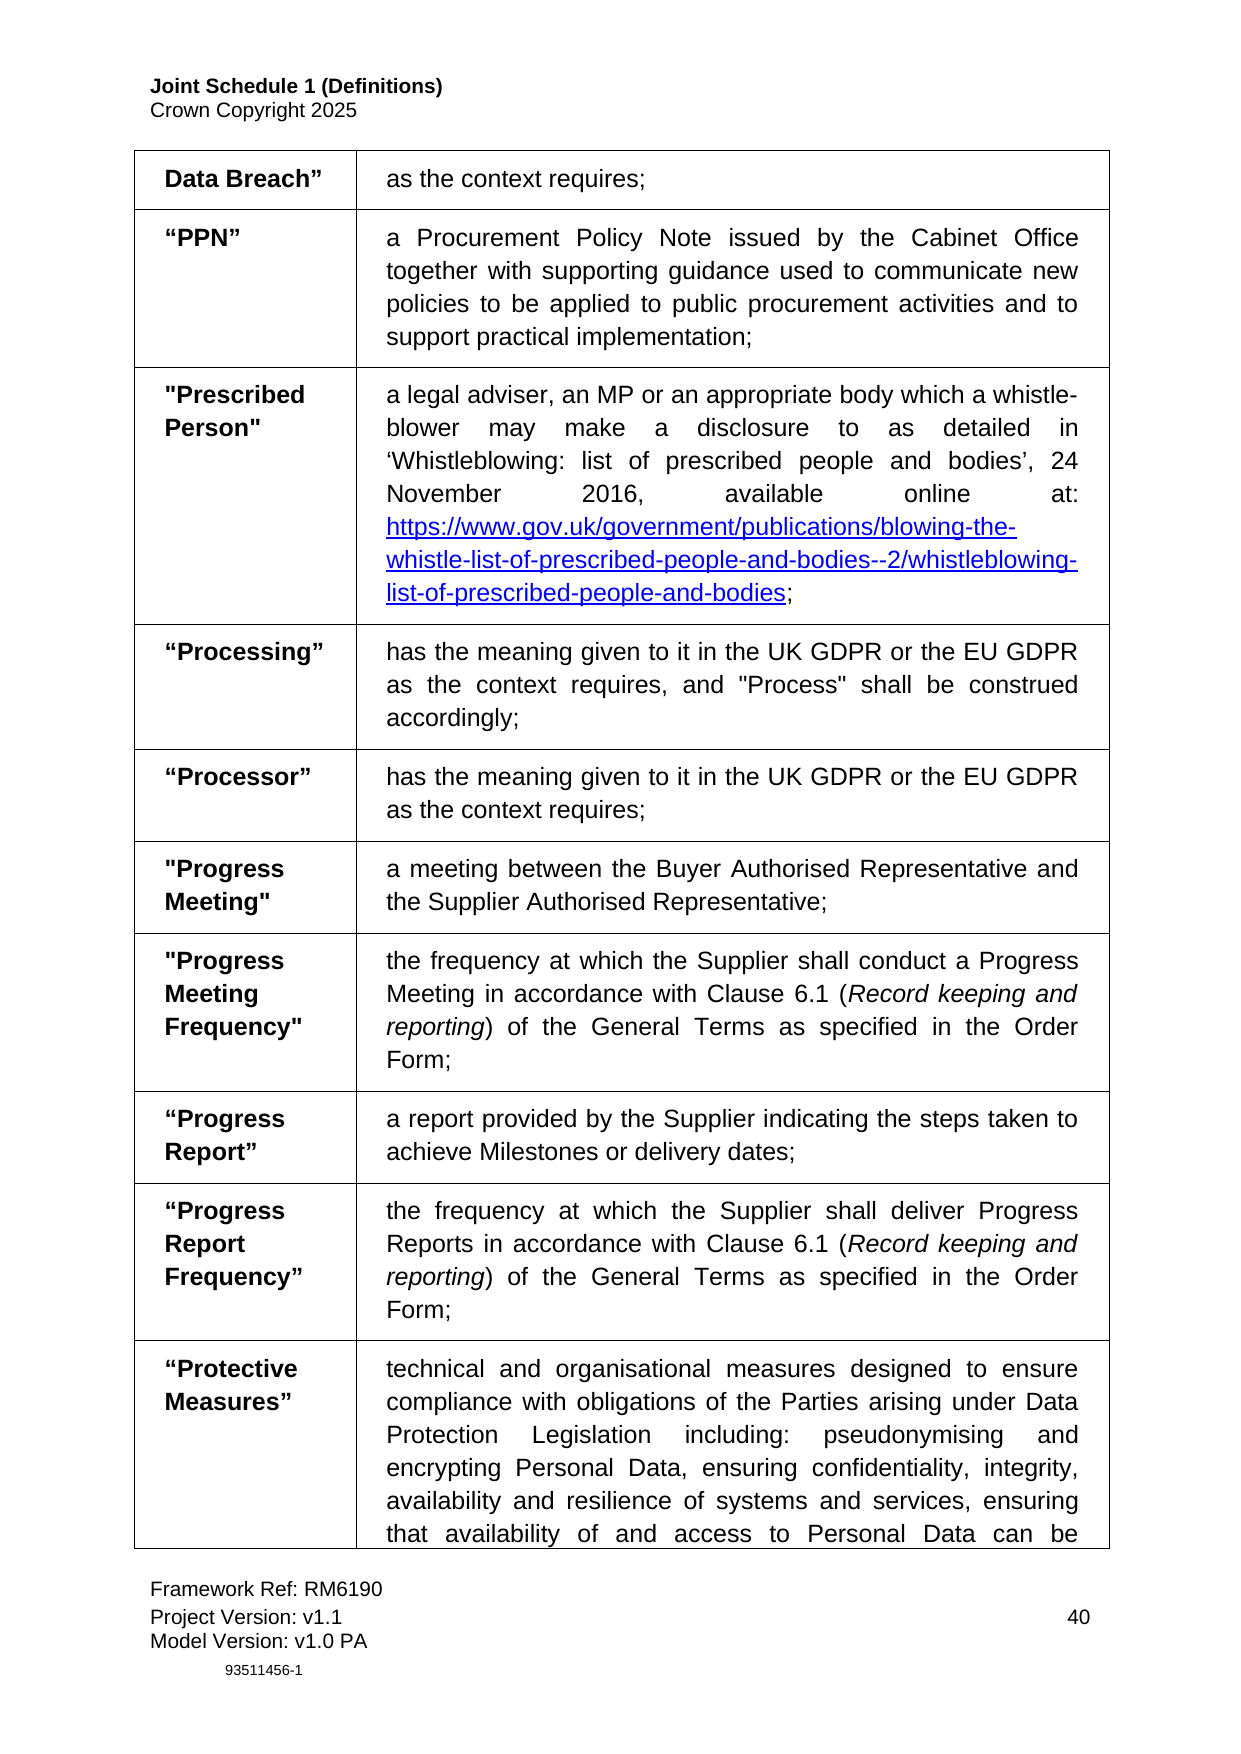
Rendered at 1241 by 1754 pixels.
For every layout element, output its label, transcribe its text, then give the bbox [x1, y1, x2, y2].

table_cell “Progress Report Frequency” [135, 1184, 356, 1340]
table_cell "Progress Meeting" [135, 842, 356, 933]
table_cell “Protective Measures” [135, 1341, 356, 1548]
table_cell has the meaning given to it in the UK GDPR or the EU GDPR as the context requires; [357, 750, 1109, 841]
table_cell as the context requires; [357, 151, 1109, 209]
table_cell has the meaning given to it in the UK GDPR or the EU GDPR as the context requires, and "Process" shall be construed accordingly; [357, 625, 1109, 749]
table_cell “Progress Report” [135, 1092, 356, 1183]
table_cell "Progress Meeting Frequency" [135, 934, 356, 1091]
table_cell “Processing” [135, 625, 356, 749]
table_cell "Prescribed Person" [135, 368, 356, 623]
table_cell the frequency at which the Supplier shall conduct a Progress Meeting in accordance with Clause 6.1 (Record keeping and reporting) of the General Terms as specified in the Order Form; [357, 934, 1109, 1091]
table_cell a meeting between the Buyer Authorised Representative and the Supplier Authorised Representative; [357, 842, 1109, 933]
table_cell Data Breach” [135, 151, 356, 209]
table_cell technical and organisational measures designed to ensure compliance with obligations of the Parties arising under Data Protection Legislation including: pseudonymising and encrypting Personal Data, ensuring confidentiality, integrity, availability and resilience of systems and services, ensuring that availability of and access to Personal Data can be [357, 1341, 1109, 1548]
table_cell a Procurement Policy Note issued by the Cabinet Office together with supporting guidance used to communicate new policies to be applied to public procurement activities and to support practical implementation; [357, 210, 1109, 367]
table_cell “PPN” [135, 210, 356, 367]
table_cell “Processor” [135, 750, 356, 841]
table_cell a report provided by the Supplier indicating the steps taken to achieve Milestones or delivery dates; [357, 1092, 1109, 1183]
table_cell the frequency at which the Supplier shall deliver Progress Reports in accordance with Clause 6.1 (Record keeping and reporting) of the General Terms as specified in the Order Form; [357, 1184, 1109, 1340]
table_cell a legal adviser, an MP or an appropriate body which a whistle-blower may make a disclosure to as detailed in ‘Whistleblowing: list of prescribed people and bodies’, 24 November 2016, available online at: https://www.gov.uk/government/publications/blowing-the-whistle-list-of-prescribed-people-and-bodies--2/whistleblowing-list-of-prescribed-people-and-bodies; [357, 368, 1109, 623]
